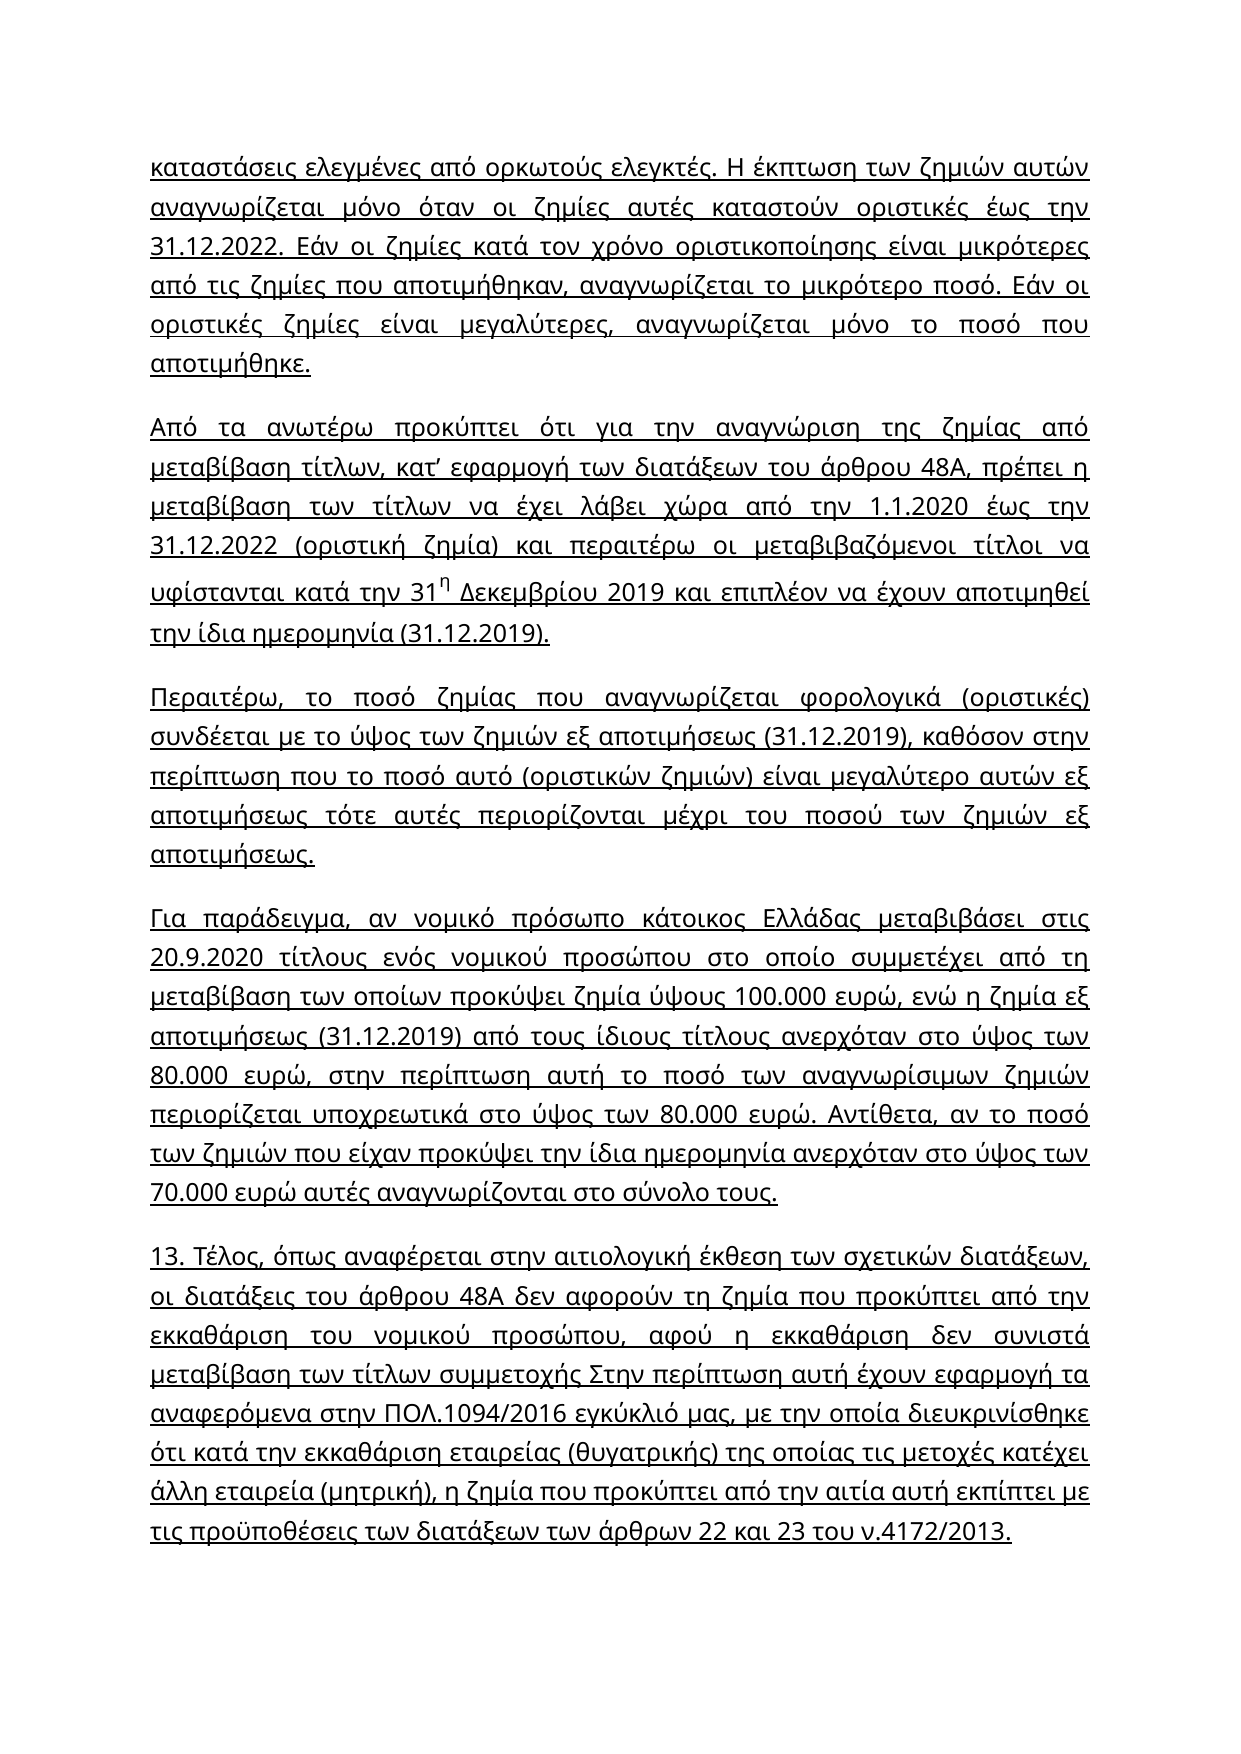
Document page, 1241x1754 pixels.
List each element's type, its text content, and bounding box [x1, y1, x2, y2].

text καταστάσεις ελεγμένες από ορκωτούς ελεγκτές. Η έκπτωση των ζημιών αυτών [150, 150, 1090, 179]
text από τις ζημίες που αποτιμήθηκαν, αναγνωρίζεται το μικρότερο ποσό. Εάν οι [150, 259, 1090, 296]
text Από τα ανωτέρω προκύπτει ότι για την αναγνώριση της ζημίας από μεταβίβαση τίτλων, κατ’ εφαρμογή των διατάξεων του άρθρου 48Α, πρέπει η μεταβίβαση των τίτλων να έχει λάβει χώρα από την 1.1.2020 έως την 31.12.2022 (οριστική ζημία) και περαιτέρω οι μεταβιβαζόμενοι τίτλοι να υφίστανται κατά την 31η Δεκεμβρίου 2019 και επιπλέον να έχουν αποτιμηθεί την ίδια ημερομηνία (31.12.2019). [150, 519, 1090, 556]
text άλλη εταιρεία (μητρική), η ζημία που προκύπτει από την αιτία αυτή εκπίπτει με [150, 1466, 1090, 1503]
text οι διατάξεις του άρθρου 48Α δεν αφορούν τη ζημία που προκύπτει από την [150, 1270, 1090, 1307]
text Για παράδειγμα, αν νομικό πρόσωπο κάτοικος Ελλάδας μεταβιβάσει στις [150, 901, 1090, 929]
text αναγνωρίζεται μόνο όταν οι ζημίες αυτές καταστούν οριστικές έως την [150, 181, 1090, 218]
text εκκαθάριση του νομικού προσώπου, αφού η εκκαθάριση δεν συνιστά [150, 1309, 1090, 1346]
text αποτιμήσεως. [150, 828, 1090, 871]
text μεταβίβαση των τίτλων συμμετοχής Στην περίπτωση αυτή έχουν εφαρμογή τα [150, 1348, 1090, 1385]
text 70.000 ευρώ αυτές αναγνωρίζονται στο σύνολο τους. [150, 1166, 1090, 1209]
text Από τα ανωτέρω προκύπτει ότι για την αναγνώριση της ζημίας από μεταβίβαση τίτλων, κατ’ εφαρμογή των διατάξεων του άρθρου 48Α, πρέπει η μεταβίβαση των τίτλων να έχει λάβει χώρα από την 1.1.2020 έως την 31.12.2022 (οριστική ζημία) και περαιτέρω οι μεταβιβαζόμενοι τίτλοι να υφίστανται κατά την 31η Δεκεμβρίου 2019 και επιπλέον να έχουν αποτιμηθεί την ίδια ημερομηνία (31.12.2019). [150, 558, 1090, 603]
text 31.12.2022. Εάν οι ζημίες κατά τον χρόνο οριστικοποίησης είναι μικρότερες [150, 220, 1090, 257]
text Από τα ανωτέρω προκύπτει ότι για την αναγνώριση της ζημίας από μεταβίβαση τίτλων, κατ’ εφαρμογή των διατάξεων του άρθρου 48Α, πρέπει η μεταβίβαση των τίτλων να έχει λάβει χώρα από την 1.1.2020 έως την 31.12.2022 (οριστική ζημία) και περαιτέρω οι μεταβιβαζόμενοι τίτλοι να υφίστανται κατά την 31η Δεκεμβρίου 2019 και επιπλέον να έχουν αποτιμηθεί την ίδια ημερομηνία (31.12.2019). [150, 441, 1090, 478]
text τις προϋποθέσεις των διατάξεων των άρθρων 22 και 23 του ν.4172/2013. [150, 1505, 1090, 1547]
text οριστικές ζημίες είναι μεγαλύτερες, αναγνωρίζεται μόνο το ποσό που [150, 298, 1090, 336]
text αποτιμήθηκε. [150, 337, 1090, 380]
text αποτιμήσεως (31.12.2019) από τους ίδιους τίτλους ανερχόταν στο ύψος των [150, 1010, 1090, 1047]
text αναφερόμενα στην ΠΟΛ.1094/2016 εγκύκλιό μας, με την οποία διευκρινίσθηκε [150, 1387, 1090, 1424]
text 80.000 ευρώ, στην περίπτωση αυτή το ποσό των αναγνωρίσιμων ζημιών [150, 1049, 1090, 1086]
text Από τα ανωτέρω προκύπτει ότι για την αναγνώριση της ζημίας από μεταβίβαση τίτλων, κατ’ εφαρμογή των διατάξεων του άρθρου 48Α, πρέπει η μεταβίβαση των τίτλων να έχει λάβει χώρα από την 1.1.2020 έως την 31.12.2022 (οριστική ζημία) και περαιτέρω οι μεταβιβαζόμενοι τίτλοι να υφίστανται κατά την 31η Δεκεμβρίου 2019 και επιπλέον να έχουν αποτιμηθεί την ίδια ημερομηνία (31.12.2019). [150, 410, 1090, 439]
text μεταβίβαση των οποίων προκύψει ζημία ύψους 100.000 ευρώ, ενώ η ζημία εξ [150, 971, 1090, 1008]
text περίπτωση που το ποσό αυτό (οριστικών ζημιών) είναι μεγαλύτερο αυτών εξ [150, 750, 1090, 787]
text αποτιμήσεως τότε αυτές περιορίζονται μέχρι του ποσού των ζημιών εξ [150, 789, 1090, 826]
text ότι κατά την εκκαθάριση εταιρείας (θυγατρικής) της οποίας τις μετοχές κατέχει [150, 1426, 1090, 1464]
text των ζημιών που είχαν προκύψει την ίδια ημερομηνία ανερχόταν στο ύψος των [150, 1127, 1090, 1164]
text 20.9.2020 τίτλους ενός νομικού προσώπου στο οποίο συμμετέχει από τη [150, 931, 1090, 969]
text Από τα ανωτέρω προκύπτει ότι για την αναγνώριση της ζημίας από μεταβίβαση τίτλων, κατ’ εφαρμογή των διατάξεων του άρθρου 48Α, πρέπει η μεταβίβαση των τίτλων να έχει λάβει χώρα από την 1.1.2020 έως την 31.12.2022 (οριστική ζημία) και περαιτέρω οι μεταβιβαζόμενοι τίτλοι να υφίστανται κατά την 31η Δεκεμβρίου 2019 και επιπλέον να έχουν αποτιμηθεί την ίδια ημερομηνία (31.12.2019). [150, 480, 1090, 517]
text περιορίζεται υποχρεωτικά στο ύψος των 80.000 ευρώ. Αντίθετα, αν το ποσό [150, 1088, 1090, 1125]
text συνδέεται με το ύψος των ζημιών εξ αποτιμήσεως (31.12.2019), καθόσον στην [150, 711, 1090, 748]
text Περαιτέρω, το ποσό ζημίας που αναγνωρίζεται φορολογικά (οριστικές) [150, 680, 1090, 709]
text 13. Τέλος, όπως αναφέρεται στην αιτιολογική έκθεση των σχετικών διατάξεων, [150, 1239, 1090, 1268]
text Από τα ανωτέρω προκύπτει ότι για την αναγνώριση της ζημίας από μεταβίβαση τίτλων, κατ’ εφαρμογή των διατάξεων του άρθρου 48Α, πρέπει η μεταβίβαση των τίτλων να έχει λάβει χώρα από την 1.1.2020 έως την 31.12.2022 (οριστική ζημία) και περαιτέρω οι μεταβιβαζόμενοι τίτλοι να υφίστανται κατά την 31η Δεκεμβρίου 2019 και επιπλέον να έχουν αποτιμηθεί την ίδια ημερομηνία (31.12.2019). [150, 605, 1090, 650]
